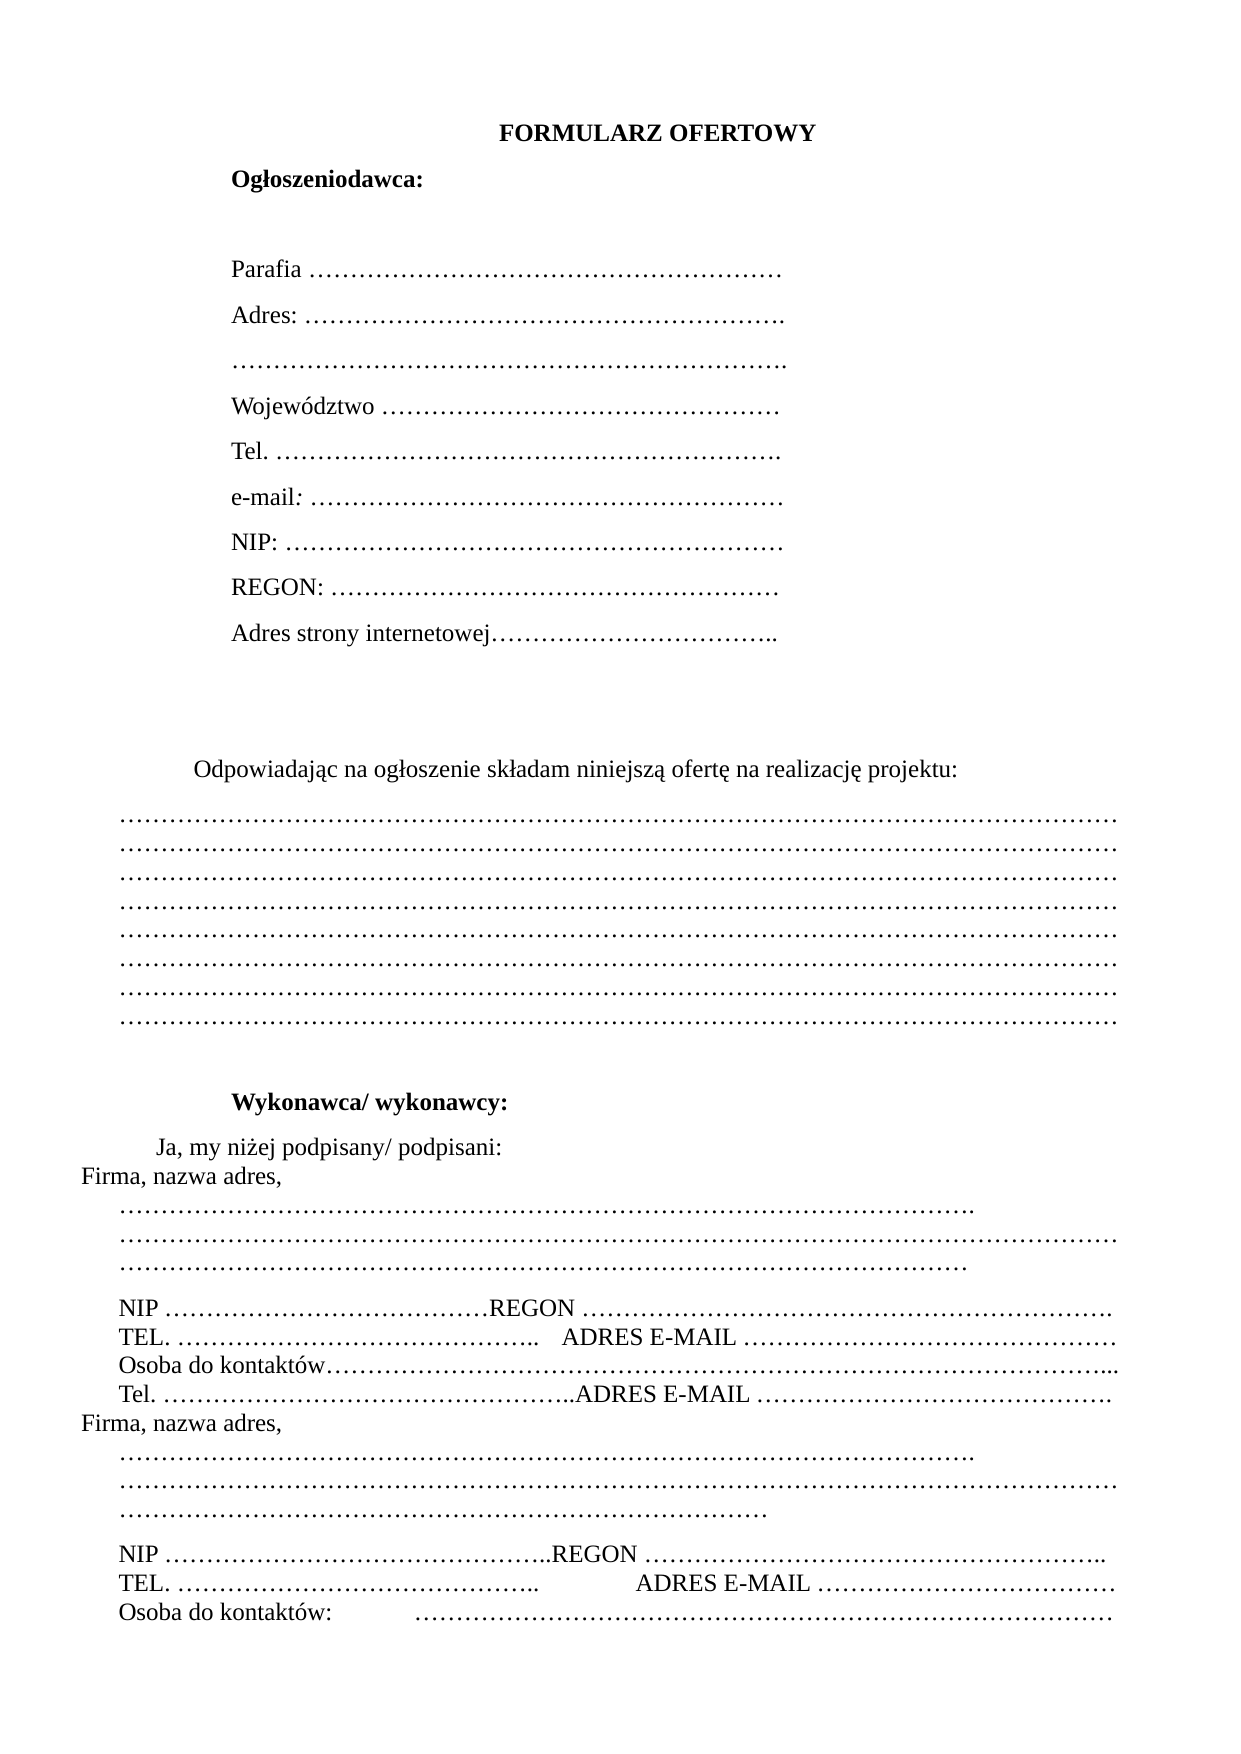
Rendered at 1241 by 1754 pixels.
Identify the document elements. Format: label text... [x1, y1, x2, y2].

list Parafia ………………………………………………… [231, 254, 1122, 283]
text NIP …………………………………REGON ………………………………………………………. [118, 1293, 1122, 1322]
text …………………………………………………………………………………………………………………………………………………………………………………………………………………………………………………………………………………………………………………………………………………………………………………………………………………………………………………………………………………………………………………………………………………………………………………………………………………………………………………………………………………………………………………………………………………………………………………………………………………………………………………………………………………… [118, 799, 1122, 1029]
list Województwo ………………………………………… [231, 391, 1122, 419]
text Ja, my niżej podpisany/ podpisani: [156, 1132, 1122, 1161]
text TEL. …………………………………….. ADRES E-MAIL ……………………………………… Osoba do kontaktów…………………………………………………………………………………... [118, 1322, 1122, 1379]
list Firma, nazwa adres, ………………………………………………………………………………………….…………………………………………………………………………………………………………………………………………………………………………………………………… [81, 1161, 1122, 1276]
text Osoba do kontaktów: ………………………………………………………………………… [118, 1597, 1122, 1626]
list Adres: …………………………………………………. [231, 300, 1122, 329]
text TEL. …………………………………….. ADRES E-MAIL ……………………………… [118, 1568, 1122, 1597]
list …………………………………………………………. [231, 345, 1122, 374]
text Tel. …………………………………………..ADRES E-MAIL ……………………………………. [118, 1379, 1122, 1408]
list Adres strony internetowej…………………………….. [231, 618, 1122, 647]
list Wykonawca/ wykonawcy: [231, 1087, 1122, 1116]
list NIP: …………………………………………………… [231, 527, 1122, 556]
text NIP ………………………………………..REGON ……………………………………………….. [118, 1539, 1122, 1568]
list FORMULARZ OFERTOWY [193, 118, 1122, 147]
list Odpowiadając na ogłoszenie składam niniejszą ofertę na realizację projektu: [193, 754, 1122, 783]
list e-mail: ………………………………………………… [231, 482, 1122, 510]
list Ogłoszeniodawca: [231, 164, 1122, 192]
list Tel. ……………………………………………………. [231, 436, 1122, 465]
list REGON: ……………………………………………… [231, 572, 1122, 601]
list Firma, nazwa adres, ………………………………………………………………………………………….……………………………………………………………………………………………………………………………………………………………………………… [81, 1408, 1122, 1523]
